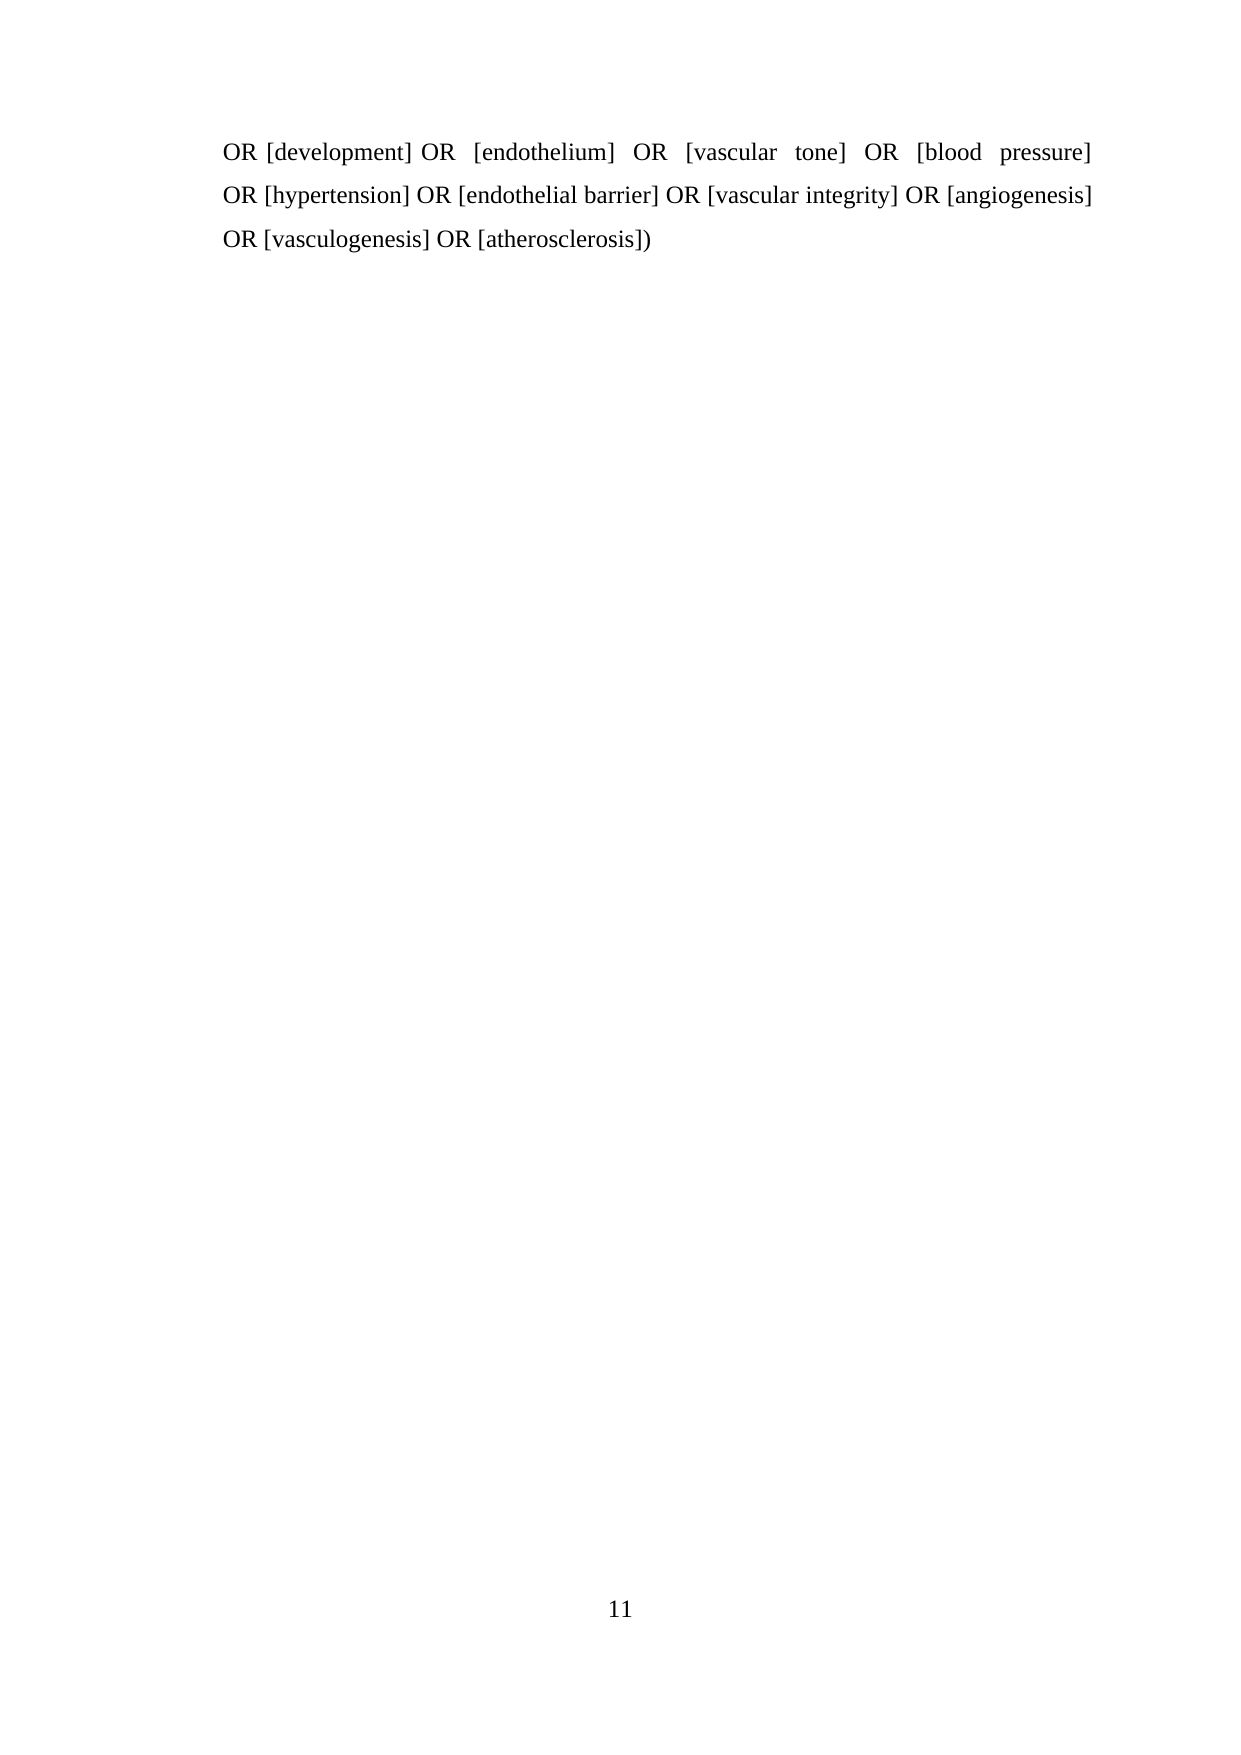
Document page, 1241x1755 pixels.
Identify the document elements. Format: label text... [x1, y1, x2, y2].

list OR [development] OR [endothelium] OR [vascular tone] OR [blood pressure] OR [hypertension] OR [endothelial barrier] OR [vascular integrity] OR [angiogenesis] OR [vasculogenesis] OR [atherosclerosis]) [149, 137, 1093, 252]
